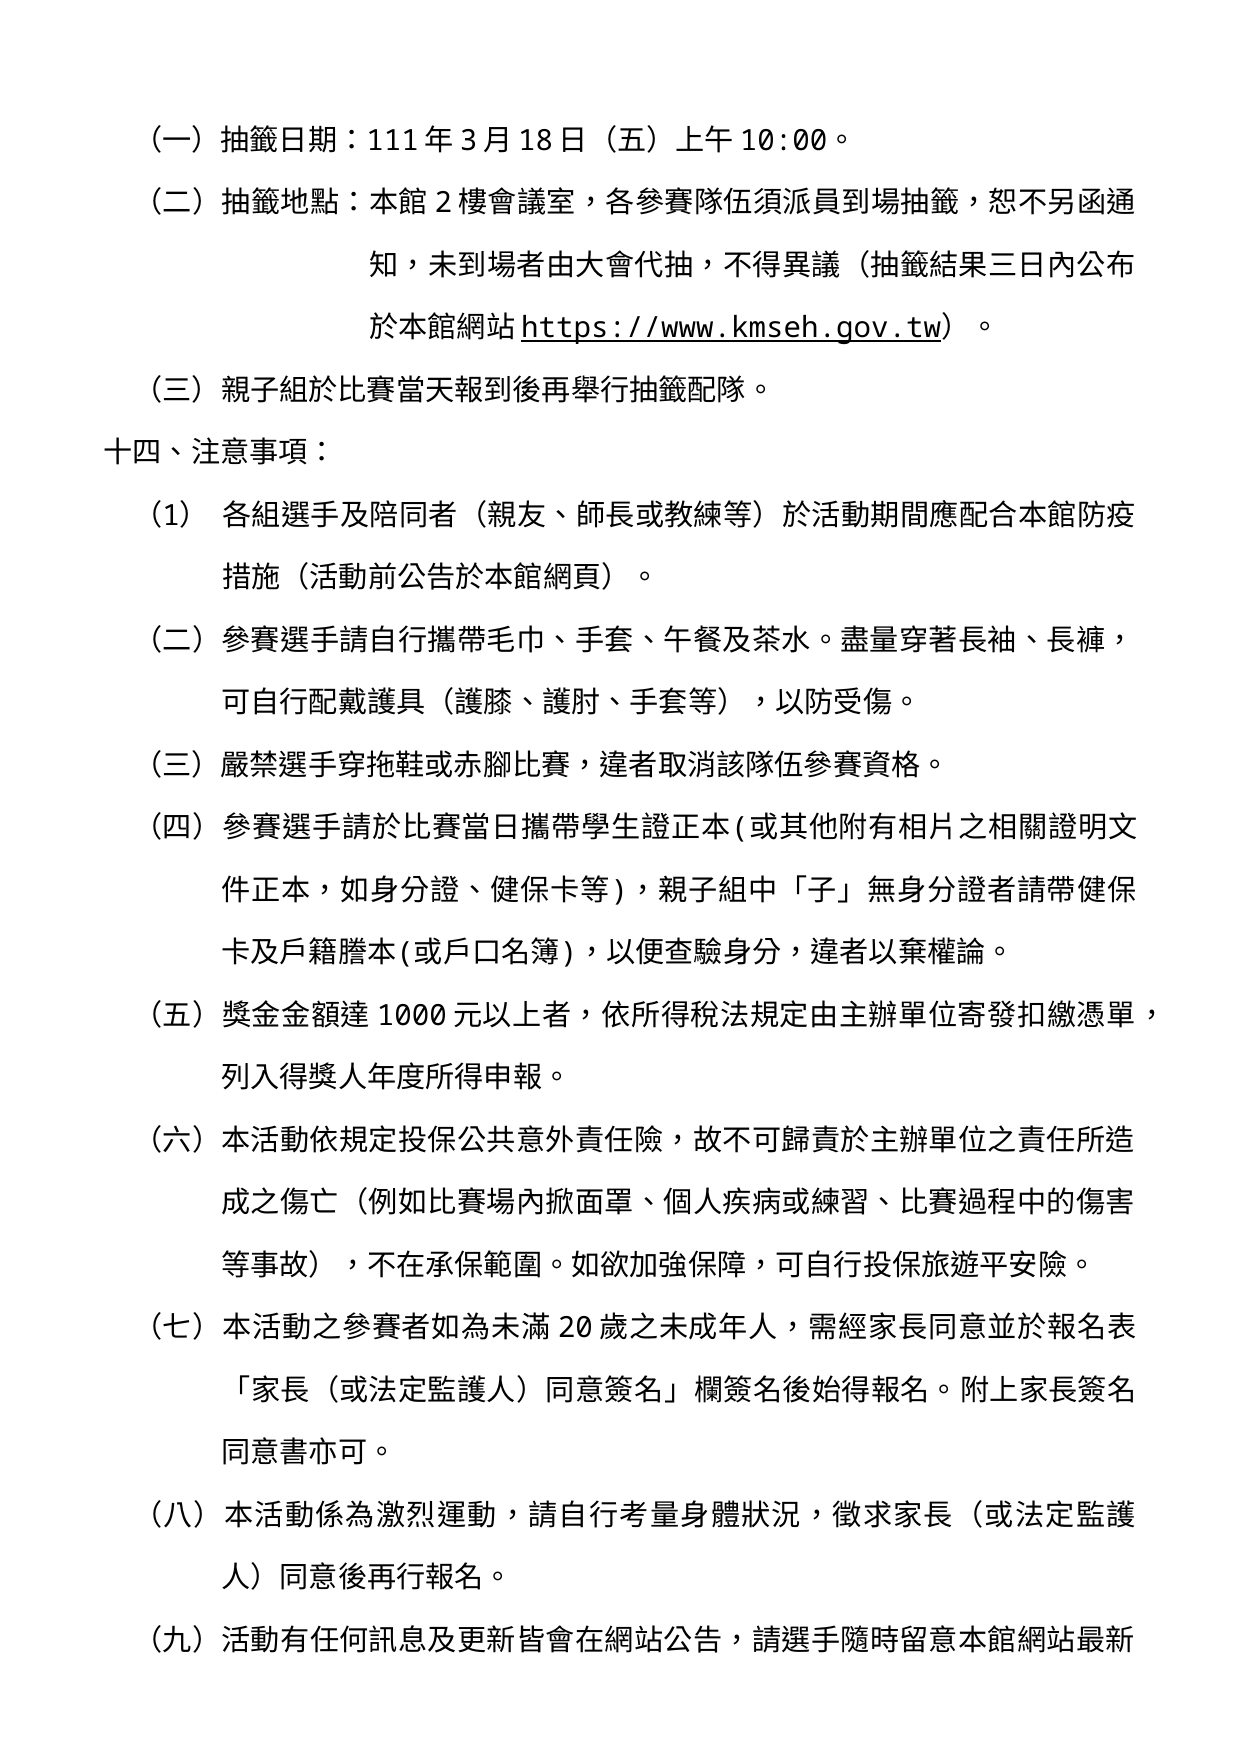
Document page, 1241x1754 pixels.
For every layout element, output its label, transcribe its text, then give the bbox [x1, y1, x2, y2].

text （九）活動有任何訊息及更新皆會在網站公告，請選手隨時留意本館網站最新 [133, 1596, 1137, 1658]
text （五）獎金金額達1000元以上者，依所得稅法規定由主辦單位寄發扣繳憑單，列入得獎人年度所得申報。 [133, 971, 1137, 1096]
text 十四、注意事項： [103, 408, 1137, 471]
text （二）參賽選手請自行攜帶毛巾、手套、午餐及茶水。盡量穿著長袖、長褲，可自行配戴護具（護膝、護肘、手套等），以防受傷。 [133, 596, 1137, 721]
text （八）本活動係為激烈運動，請自行考量身體狀況，徵求家長（或法定監護人）同意後再行報名。 [133, 1471, 1137, 1596]
text （三）親子組於比賽當天報到後再舉行抽籤配隊。 [133, 346, 1137, 408]
text （四）參賽選手請於比賽當日攜帶學生證正本(或其他附有相片之相關證明文件正本，如身分證、健保卡等)，親子組中「子」無身分證者請帶健保卡及戶籍謄本(或戶口名簿)，以便查驗身分，違者以棄權論。 [133, 783, 1137, 971]
list 各組選手及陪同者（親友、師長或教練等）於活動期間應配合本館防疫措施（活動前公告於本館網頁）。 [133, 471, 1137, 596]
text （七）本活動之參賽者如為未滿20歲之未成年人，需經家長同意並於報名表「家長（或法定監護人）同意簽名」欄簽名後始得報名。附上家長簽名同意書亦可。 [133, 1283, 1137, 1471]
text （三）嚴禁選手穿拖鞋或赤腳比賽，違者取消該隊伍參賽資格。 [133, 721, 1137, 783]
text （一）抽籤日期：111年3月18日（五）上午10:00。 [133, 96, 1137, 158]
text （二）抽籤地點：本館2樓會議室，各參賽隊伍須派員到場抽籤，恕不另函通知，未到場者由大會代抽，不得異議（抽籤結果三日內公布於本館網站https://www.kmseh.gov.tw）。 [133, 158, 1137, 346]
text （六）本活動依規定投保公共意外責任險，故不可歸責於主辦單位之責任所造成之傷亡（例如比賽場內掀面罩、個人疾病或練習、比賽過程中的傷害等事故），不在承保範圍。如欲加強保障，可自行投保旅遊平安險。 [133, 1096, 1137, 1283]
